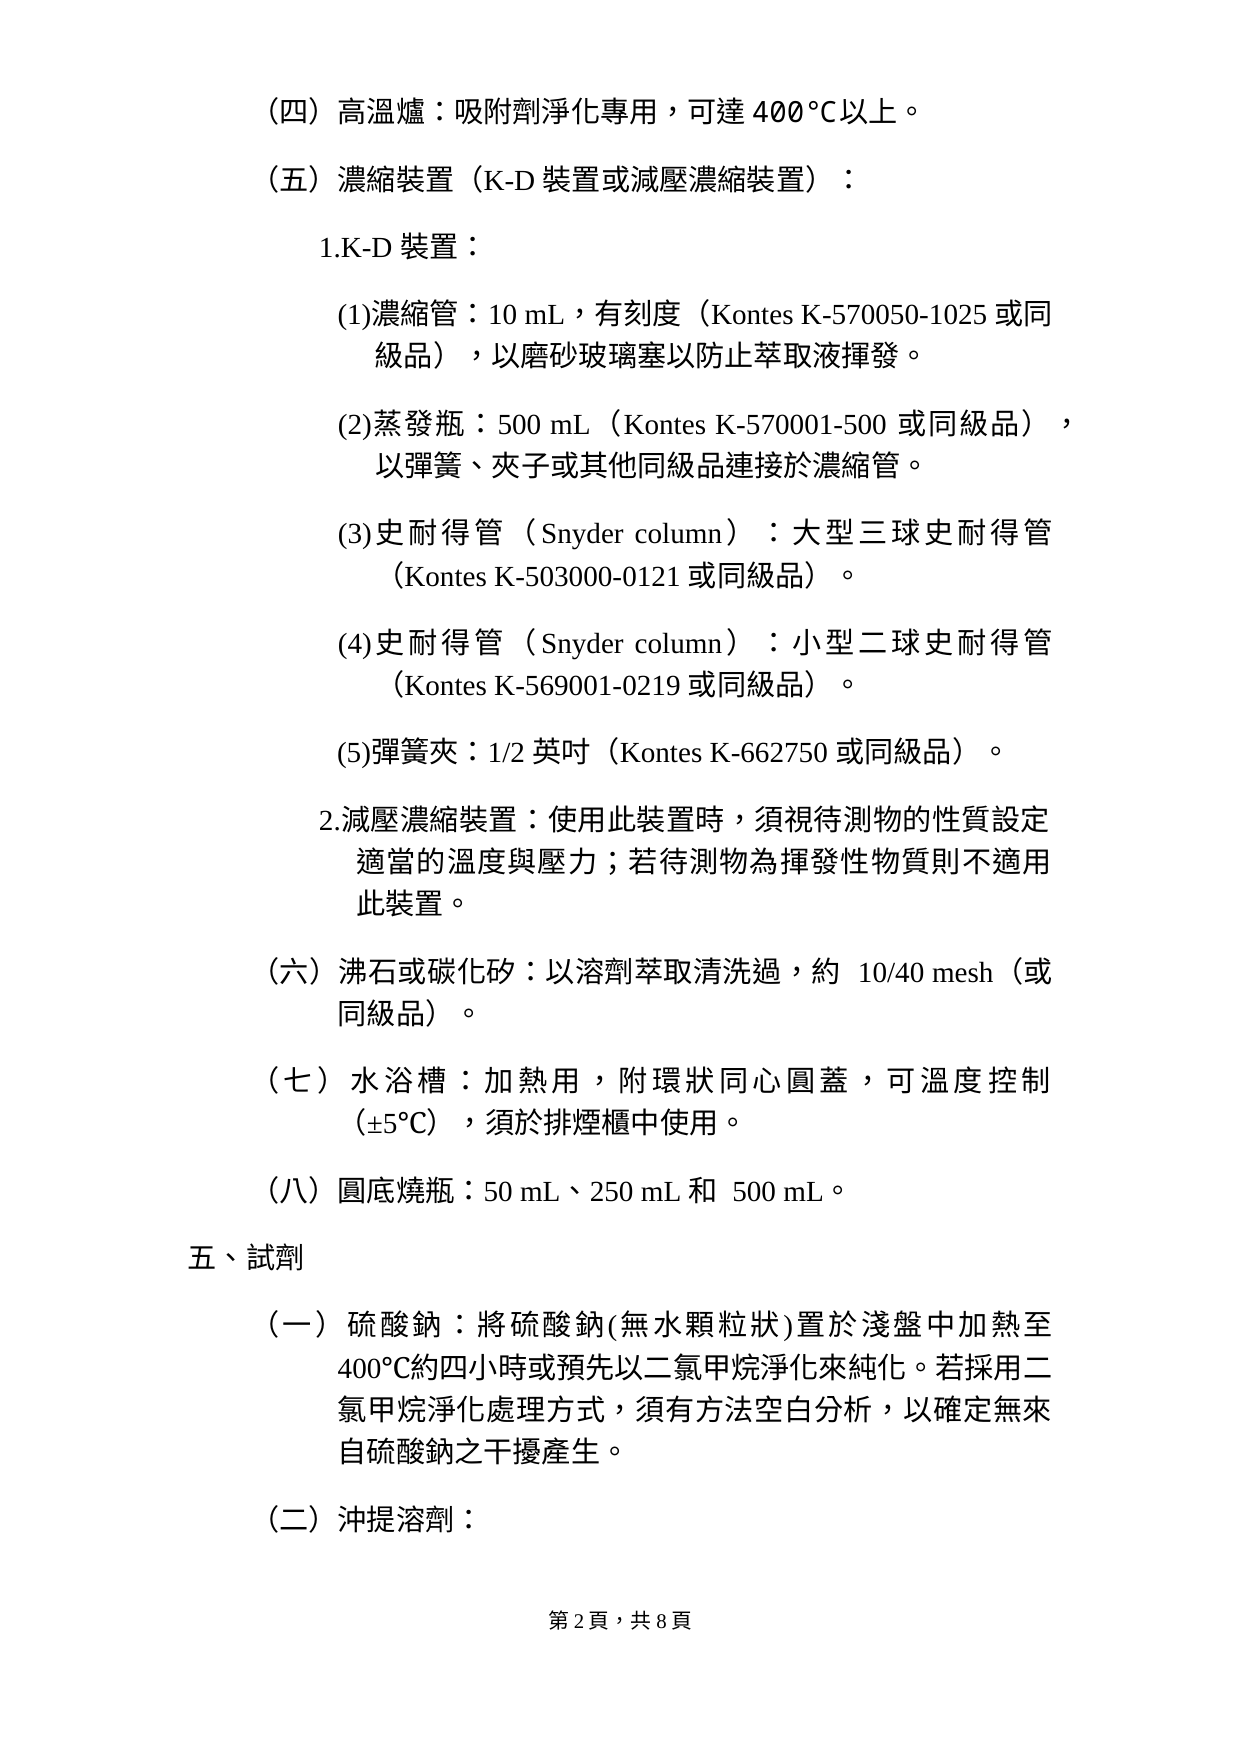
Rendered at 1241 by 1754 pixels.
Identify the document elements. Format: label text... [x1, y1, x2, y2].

text (3)史耐得管（Snyder column）：大型三球史耐得管（Kontes K-503000-0121 或同級品）。 [338, 510, 1053, 594]
text 1.K-D 裝置： [319, 223, 1053, 266]
text （二）沖提溶劑： [250, 1496, 1053, 1538]
text （七）水浴槽：加熱用，附環狀同心圓蓋，可溫度控制（±5℃），須於排煙櫃中使用。 [250, 1058, 1053, 1142]
text （五）濃縮裝置（K-D 裝置或減壓濃縮裝置）： [250, 156, 1053, 198]
text (1)濃縮管：10 mL，有刻度（Kontes K-570050-1025 或同級品），以磨砂玻璃塞以防止萃取液揮發。 [337, 291, 1053, 375]
text (2)蒸發瓶：500 mL（Kontes K-570001-500 或同級品），以彈簧、夾子或其他同級品連接於濃縮管。 [338, 400, 1053, 485]
text (5)彈簧夾：1/2 英吋（Kontes K-662750 或同級品）。 [187, 729, 1053, 771]
text 2.減壓濃縮裝置：使用此裝置時，須視待測物的性質設定適當的溫度與壓力；若待測物為揮發性物質則不適用此裝置。 [319, 796, 1053, 923]
text （六）沸石或碳化矽：以溶劑萃取清洗過，約 10/40 mesh（或同級品）。 [250, 948, 1053, 1033]
text （一）硫酸鈉：將硫酸鈉(無水顆粒狀)置於淺盤中加熱至 400℃約四小時或預先以二氯甲烷淨化來純化。若採用二氯甲烷淨化處理方式，須有方法空白分析，以確定無來自硫酸鈉之干擾產生。 [250, 1302, 1053, 1471]
text （四）高溫爐：吸附劑淨化專用，可達400℃以上。 [250, 89, 1053, 131]
text (4)史耐得管（Snyder column）：小型二球史耐得管（Kontes K-569001-0219 或同級品）。 [338, 619, 1053, 704]
text （八）圓底燒瓶：50 mL、250 mL 和 500 mL。 [250, 1167, 1053, 1209]
text 五、試劑 [187, 1234, 1053, 1277]
